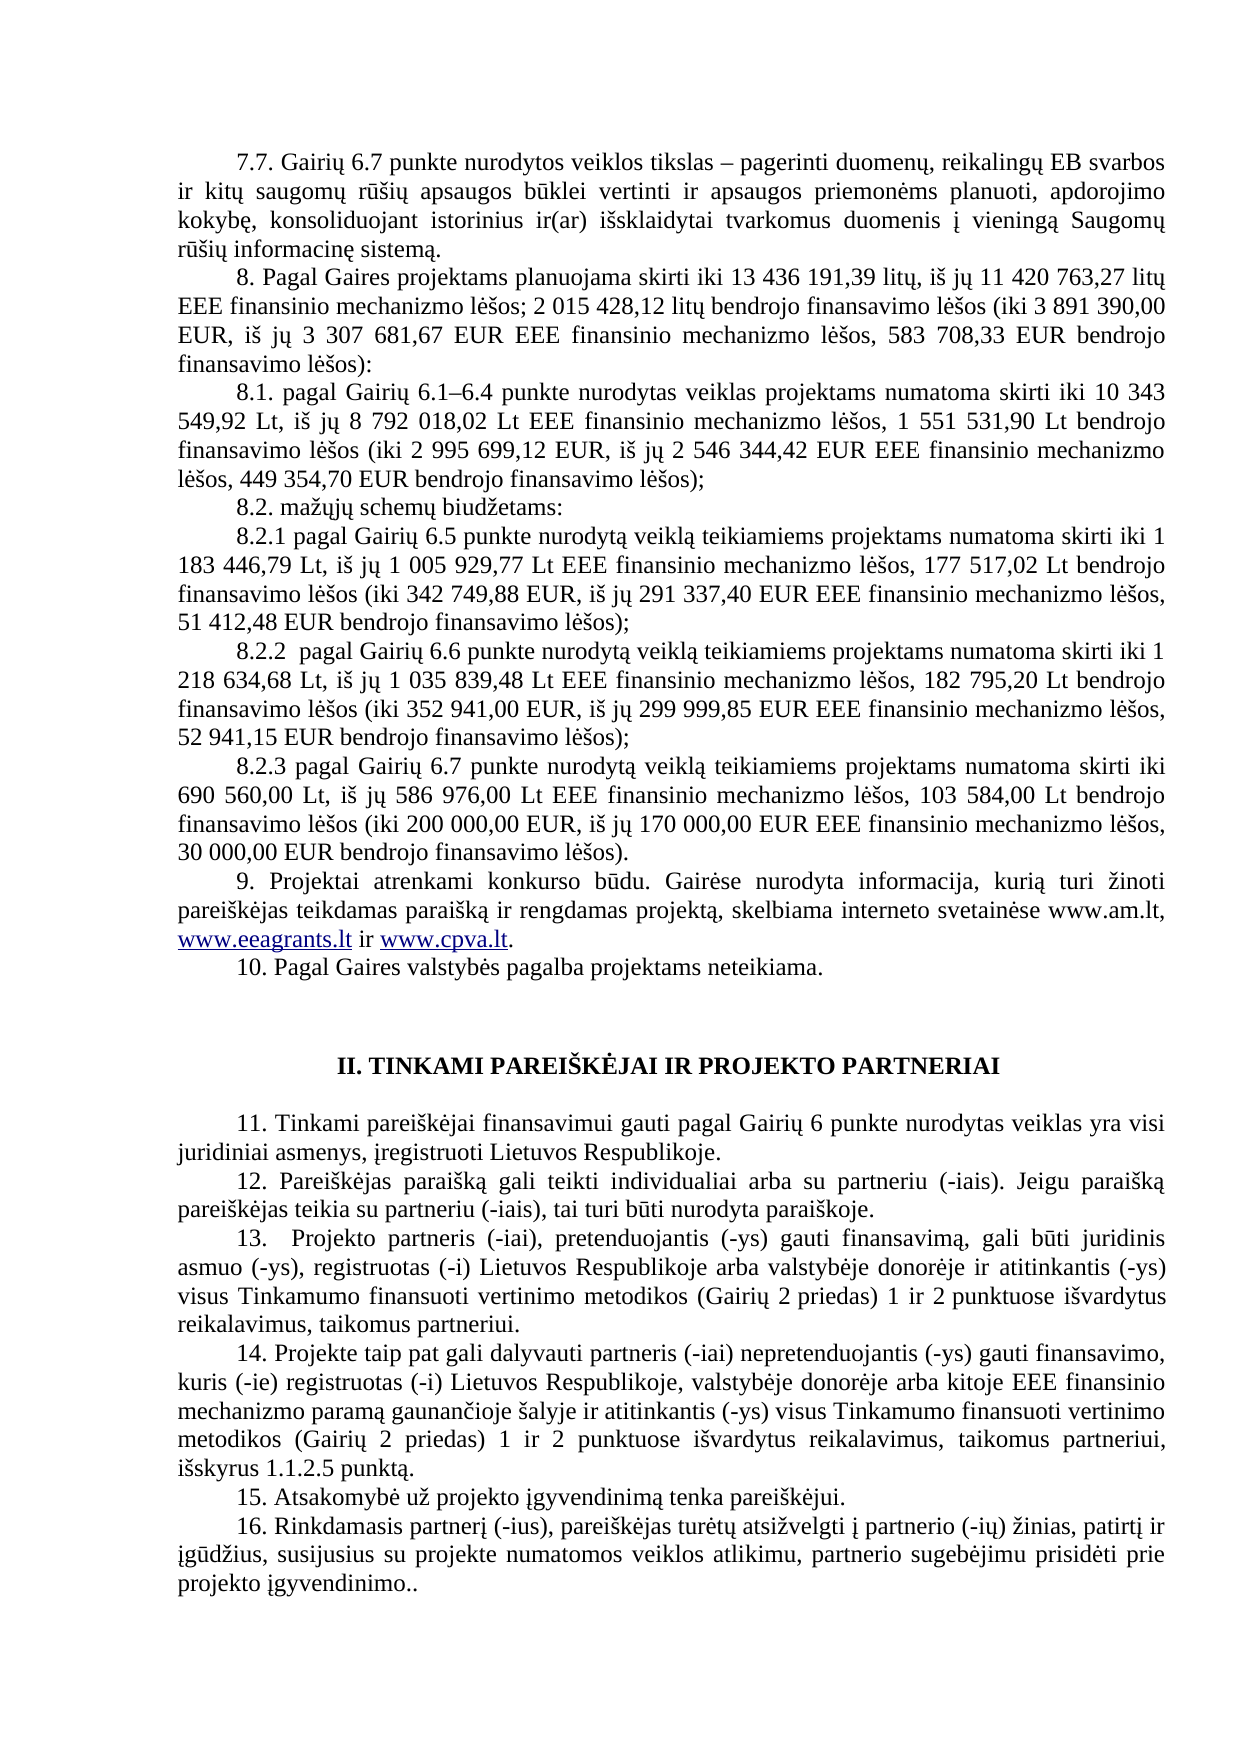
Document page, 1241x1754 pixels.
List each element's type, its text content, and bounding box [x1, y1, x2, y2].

text 11. Tinkami pareiškėjai finansavimui gauti pagal Gairių 6 punkte nurodytas veiklas yra visi juridiniai asmenys, įregistruoti Lietuvos Respublikoje. [177, 1108, 1166, 1166]
text 8. Pagal Gaires projektams planuojama skirti iki 13 436 191,39 litų, iš jų 11 420 763,27 litų EEE finansinio mechanizmo lėšos; 2 015 428,12 litų bendrojo finansavimo lėšos (iki 3 891 390,00 EUR, iš jų 3 307 681,67 EUR EEE finansinio mechanizmo lėšos, 583 708,33 EUR bendrojo finansavimo lėšos): [177, 262, 1166, 377]
text 15. Atsakomybė už projekto įgyvendinimą tenka pareiškėjui. [177, 1482, 1166, 1511]
text 8.1. pagal Gairių 6.1–6.4 punkte nurodytas veiklas projektams numatoma skirti iki 10 343 549,92 Lt, iš jų 8 792 018,02 Lt EEE finansinio mechanizmo lėšos, 1 551 531,90 Lt bendrojo finansavimo lėšos (iki 2 995 699,12 EUR, iš jų 2 546 344,42 EUR EEE finansinio mechanizmo lėšos, 449 354,70 EUR bendrojo finansavimo lėšos); [177, 377, 1166, 492]
text 8.2.3 pagal Gairių 6.7 punkte nurodytą veiklą teikiamiems projektams numatoma skirti iki 690 560,00 Lt, iš jų 586 976,00 Lt EEE finansinio mechanizmo lėšos, 103 584,00 Lt bendrojo finansavimo lėšos (iki 200 000,00 EUR, iš jų 170 000,00 EUR EEE finansinio mechanizmo lėšos, 30 000,00 EUR bendrojo finansavimo lėšos). [177, 751, 1166, 866]
text 16. Rinkdamasis partnerį (-ius), pareiškėjas turėtų atsižvelgti į partnerio (-ių) žinias, patirtį ir įgūdžius, susijusius su projekte numatomos veiklos atlikimu, partnerio sugebėjimu prisidėti prie projekto įgyvendinimo.. [177, 1511, 1166, 1597]
text 12. Pareiškėjas paraišką gali teikti individualiai arba su partneriu (-iais). Jeigu paraišką pareiškėjas teikia su partneriu (-iais), tai turi būti nurodyta paraiškoje. [177, 1166, 1166, 1223]
text II. TINKAMI PAREIŠKĖJAI IR PROJEKTO PARTNERIAI [177, 1051, 1166, 1079]
text 7.7. Gairių 6.7 punkte nurodytos veiklos tikslas – pagerinti duomenų, reikalingų EB svarbos ir kitų saugomų rūšių apsaugos būklei vertinti ir apsaugos priemonėms planuoti, apdorojimo kokybę, konsoliduojant istorinius ir(ar) išsklaidytai tvarkomus duomenis į vieningą Saugomų rūšių informacinę sistemą. [177, 147, 1166, 262]
text 8.2.2 pagal Gairių 6.6 punkte nurodytą veiklą teikiamiems projektams numatoma skirti iki 1 218 634,68 Lt, iš jų 1 035 839,48 Lt EEE finansinio mechanizmo lėšos, 182 795,20 Lt bendrojo finansavimo lėšos (iki 352 941,00 EUR, iš jų 299 999,85 EUR EEE finansinio mechanizmo lėšos, 52 941,15 EUR bendrojo finansavimo lėšos); [177, 636, 1166, 751]
text 8.2. mažųjų schemų biudžetams: [177, 492, 1166, 521]
text 14. Projekte taip pat gali dalyvauti partneris (-iai) nepretenduojantis (-ys) gauti finansavimo, kuris (-ie) registruotas (-i) Lietuvos Respublikoje, valstybėje donorėje arba kitoje EEE finansinio mechanizmo paramą gaunančioje šalyje ir atitinkantis (-ys) visus Tinkamumo finansuoti vertinimo metodikos (Gairių 2 priedas) 1 ir 2 punktuose išvardytus reikalavimus, taikomus partneriui, išskyrus 1.1.2.5 punktą. [177, 1338, 1166, 1482]
text 8.2.1 pagal Gairių 6.5 punkte nurodytą veiklą teikiamiems projektams numatoma skirti iki 1 183 446,79 Lt, iš jų 1 005 929,77 Lt EEE finansinio mechanizmo lėšos, 177 517,02 Lt bendrojo finansavimo lėšos (iki 342 749,88 EUR, iš jų 291 337,40 EUR EEE finansinio mechanizmo lėšos, 51 412,48 EUR bendrojo finansavimo lėšos); [177, 521, 1166, 636]
text 10. Pagal Gaires valstybės pagalba projektams neteikiama. [177, 952, 1166, 981]
text 9. Projektai atrenkami konkurso būdu. Gairėse nurodyta informacija, kurią turi žinoti pareiškėjas teikdamas paraišką ir rengdamas projektą, skelbiama interneto svetainėse www.am.lt, www.eeagrants.lt ir www.cpva.lt. [177, 866, 1166, 952]
text 13. Projekto partneris (-iai), pretenduojantis (-ys) gauti finansavimą, gali būti juridinis asmuo (-ys), registruotas (-i) Lietuvos Respublikoje arba valstybėje donorėje ir atitinkantis (-ys) visus Tinkamumo finansuoti vertinimo metodikos (Gairių 2 priedas) 1 ir 2 punktuose išvardytus reikalavimus, taikomus partneriui. [177, 1223, 1166, 1338]
